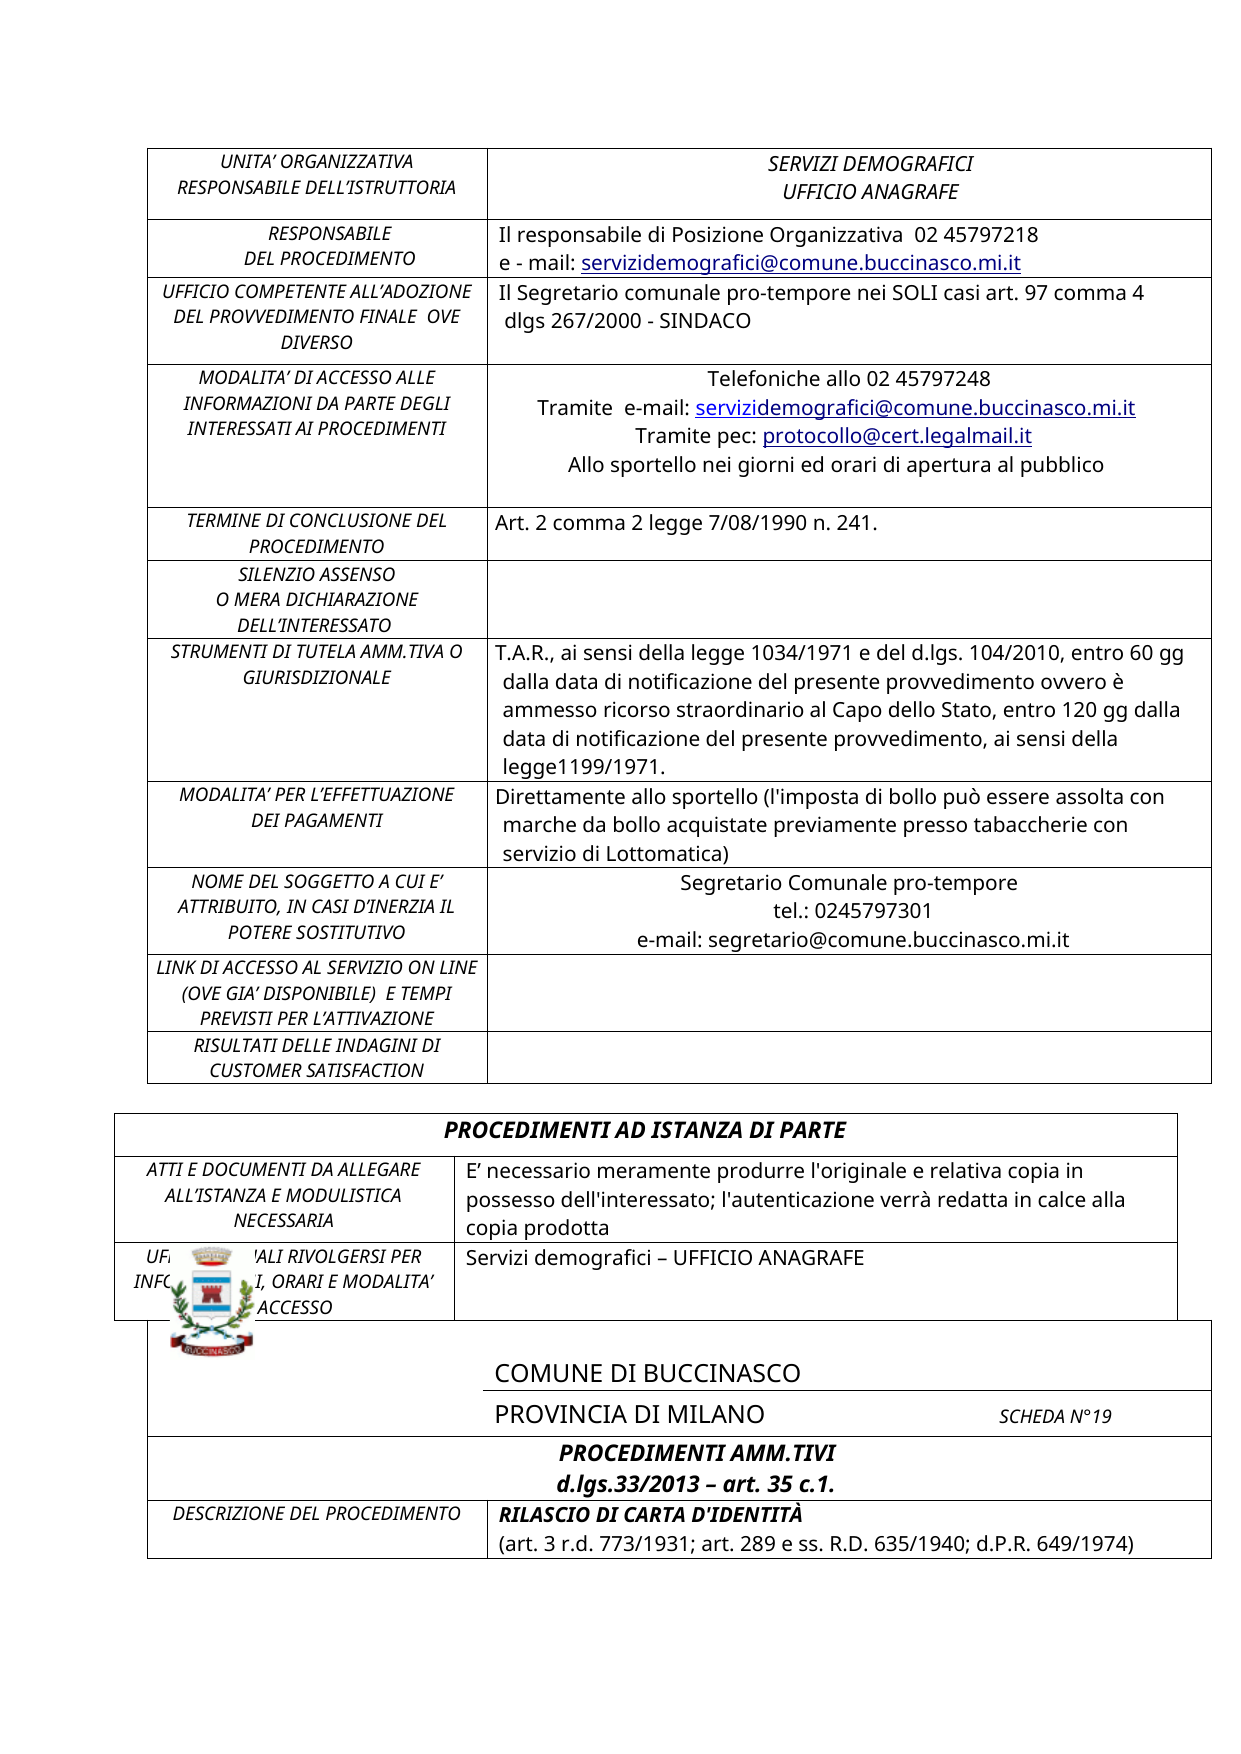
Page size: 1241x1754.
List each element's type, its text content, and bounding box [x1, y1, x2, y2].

table_cell RISULTATI DELLE INDAGINI DI CUSTOMER SATISFACTION [148, 1032, 487, 1083]
table_cell UFFICIO COMPETENTE ALL’ADOZIONE DEL PROVVEDIMENTO FINALE OVE DIVERSO [148, 278, 487, 363]
table_cell COMUNE DI BUCCINASCO [483, 1321, 1211, 1389]
table_cell Servizi demografici – UFFICIO ANAGRAFE [455, 1243, 1177, 1319]
table_cell UFFICI AI QUALI RIVOLGERSI PER INFORMAZIONI, ORARI E MODALITA’ DI ACCESSO [115, 1243, 169, 1319]
table_cell Il Segretario comunale pro-tempore nei SOLI casi art. 97 comma 4 dlgs 267/2000 - SINDACO [488, 278, 1211, 363]
table_cell DESCRIZIONE DEL PROCEDIMENTO [148, 1501, 487, 1557]
table_cell UFFICI AI QUALI RIVOLGERSI PER INFORMAZIONI, ORARI E MODALITA’ DI ACCESSO [255, 1243, 454, 1319]
table_cell [115, 1321, 147, 1389]
table_cell [115, 781, 147, 867]
table_cell [115, 867, 147, 953]
table_cell [488, 1032, 1211, 1083]
table_header PROCEDIMENTI AD ISTANZA DI PARTE [115, 1114, 1177, 1156]
table_cell SILENZIO ASSENSO O MERA DICHIARAZIONE DELL’INTERESSATO [148, 561, 487, 637]
table_cell [115, 954, 147, 1031]
table_cell E’ necessario meramente produrre l'originale e relativa copia in possesso dell'interessato; l'autenticazione verrà redatta in calce alla copia prodotta [455, 1157, 1177, 1242]
table_cell STRUMENTI DI TUTELA AMM.TIVA O GIURISDIZIONALE [148, 639, 487, 781]
table_cell MODALITA’ DI ACCESSO ALLE INFORMAZIONI DA PARTE DEGLI INTERESSATI AI PROCEDIMENTI [148, 365, 487, 507]
table_cell PROCEDIMENTI AMM.TIVI d.lgs.33/2013 – art. 35 c.1. [148, 1437, 1211, 1499]
table_cell Il responsabile di Posizione Organizzativa 02 45797218 e - mail: servizidemografici@comune.buccinasco.mi.it [488, 220, 1211, 277]
table_cell Telefoniche allo 02 45797248 Tramite e-mail: servizidemografici@comune.buccinasco.mi.it Tramite pec: protocollo@cert.legalmail.it Allo sportello nei giorni ed orari di apertura al pubblico [488, 365, 1211, 507]
table_cell Art. 2 comma 2 legge 7/08/1990 n. 241. [488, 508, 1211, 560]
table_cell T.A.R., ai sensi della legge 1034/1971 e del d.lgs. 104/2010, entro 60 gg dalla data di notificazione del presente provvedimento ovvero è ammesso ricorso straordinario al Capo dello Stato, entro 120 gg dalla data di notificazione del presente provvedimento, ai sensi della legge1199/1971. [488, 639, 1211, 781]
table_cell TERMINE DI CONCLUSIONE DEL PROCEDIMENTO [148, 508, 487, 560]
table_cell [115, 507, 147, 560]
table_cell Segretario Comunale pro-tempore tel.: 0245797301 e-mail: segretario@comune.buccinasco.mi.it [488, 868, 1211, 953]
table_cell [115, 560, 147, 637]
table_header [1178, 1113, 1211, 1156]
table_cell [115, 148, 147, 219]
table_cell [148, 1321, 483, 1436]
table_cell ATTI E DOCUMENTI DA ALLEGARE ALL’ISTANZA E MODULISTICA NECESSARIA [115, 1157, 454, 1242]
table_cell [115, 1390, 147, 1436]
table_cell [115, 1500, 147, 1557]
table_cell NOME DEL SOGGETTO A CUI E’ ATTRIBUITO, IN CASI D’INERZIA IL POTERE SOSTITUTIVO [148, 868, 487, 953]
table_cell SERVIZI DEMOGRAFICI UFFICIO ANAGRAFE [488, 149, 1211, 219]
table_cell [1178, 1156, 1211, 1242]
table_cell [1178, 1242, 1211, 1319]
table_cell [488, 955, 1211, 1031]
table_cell [115, 638, 147, 781]
table_cell RILASCIO DI CARTA D'IDENTITÀ (art. 3 r.d. 773/1931; art. 289 e ss. R.D. 635/1940; d.P.R. 649/1974) [488, 1501, 1211, 1557]
table_cell [488, 561, 1211, 637]
table_cell MODALITA’ PER L’EFFETTUAZIONE DEI PAGAMENTI [148, 782, 487, 867]
table_cell [115, 219, 147, 277]
table_cell Direttamente allo sportello (l'imposta di bollo può essere assolta con marche da bollo acquistate previamente presso tabaccherie con servizio di Lottomatica) [488, 782, 1211, 867]
table_cell [115, 364, 147, 507]
table_cell RESPONSABILE DEL PROCEDIMENTO [148, 220, 487, 277]
table_cell [115, 277, 147, 363]
table_cell UNITA’ ORGANIZZATIVA RESPONSABILE DELL’ISTRUTTORIA [148, 149, 487, 219]
table_cell [115, 1436, 147, 1499]
table_cell PROVINCIA DI MILANO SCHEDA N°19 [483, 1391, 1211, 1436]
table_cell LINK DI ACCESSO AL SERVIZIO ON LINE (OVE GIA’ DISPONIBILE) E TEMPI PREVISTI PER L’ATTIVAZIONE [148, 955, 487, 1031]
table_cell [115, 1031, 147, 1083]
